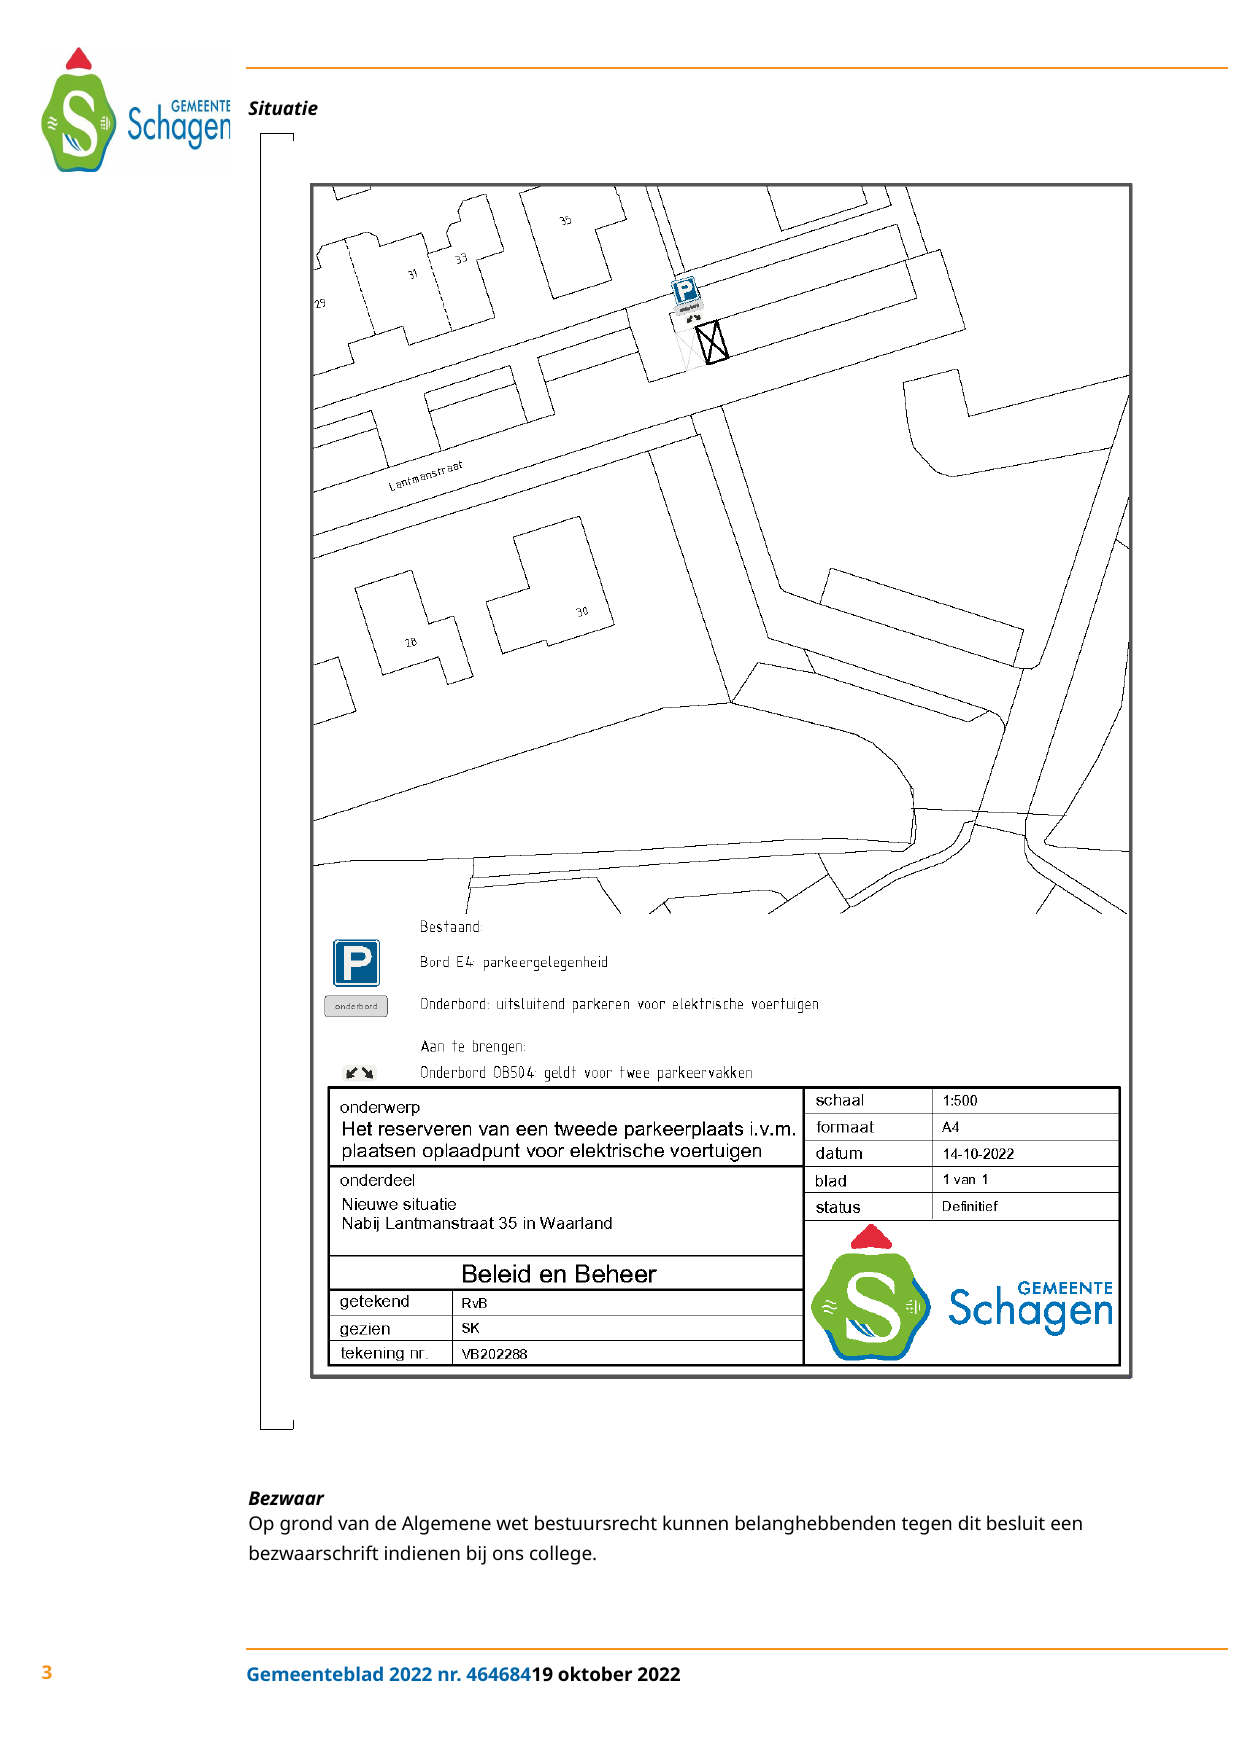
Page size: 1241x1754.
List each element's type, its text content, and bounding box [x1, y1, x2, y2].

text Op grond van de Algemene wet bestuursrecht kunnen belanghebbenden tegen dit besluit een bezwaarschrift indienen bij ons college. [248, 1510, 1152, 1566]
picture [268, 141, 1173, 1420]
picture [41, 47, 231, 172]
text Bezwaar [248, 1485, 1152, 1510]
text Situatie [248, 95, 1152, 121]
